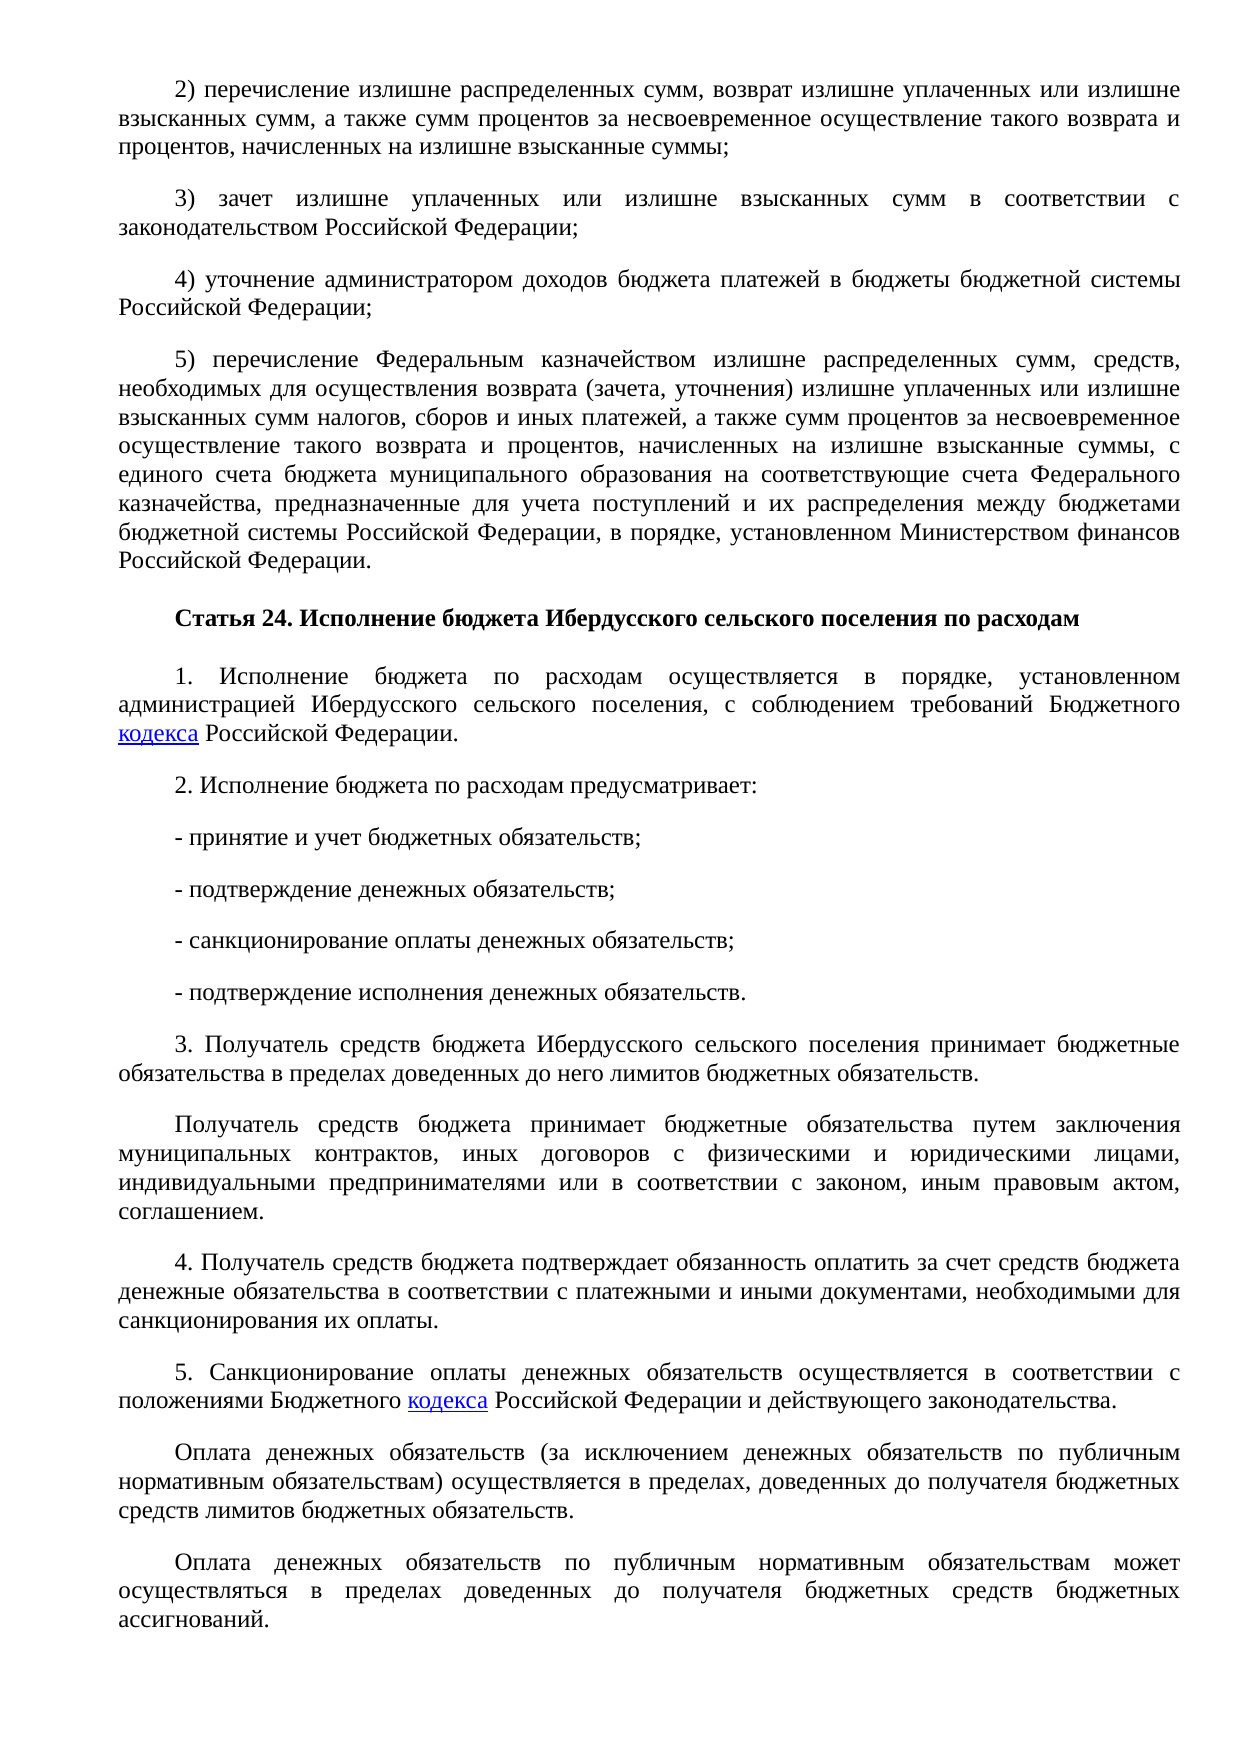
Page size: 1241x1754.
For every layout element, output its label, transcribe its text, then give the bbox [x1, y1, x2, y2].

text - принятие и учет бюджетных обязательств; [118, 822, 1181, 851]
text 3. Получатель средств бюджета Ибердусского сельского поселения принимает бюджетные обязательства в пределах доведенных до него лимитов бюджетных обязательств. [118, 1029, 1181, 1086]
text 3) зачет излишне уплаченных или излишне взысканных сумм в соответствии с законодательством Российской Федерации; [118, 183, 1181, 241]
text 5. Санкционирование оплаты денежных обязательств осуществляется в соответствии с положениями Бюджетного кодекса Российской Федерации и действующего законодательства. [118, 1357, 1181, 1414]
text - санкционирование оплаты денежных обязательств; [118, 925, 1181, 954]
text 4) уточнение администратором доходов бюджета платежей в бюджеты бюджетной системы Российской Федерации; [118, 264, 1181, 321]
text 2. Исполнение бюджета по расходам предусматривает: [118, 770, 1181, 799]
text 4. Получатель средств бюджета подтверждает обязанность оплатить за счет средств бюджета денежные обязательства в соответствии с платежными и иными документами, необходимыми для санкционирования их оплаты. [118, 1247, 1181, 1334]
text 2) перечисление излишне распределенных сумм, возврат излишне уплаченных или излишне взысканных сумм, а также сумм процентов за несвоевременное осуществление такого возврата и процентов, начисленных на излишне взысканные суммы; [118, 74, 1181, 160]
text Получатель средств бюджета принимает бюджетные обязательства путем заключения муниципальных контрактов, иных договоров с физическими и юридическими лицами, индивидуальными предпринимателями или в соответствии с законом, иным правовым актом, соглашением. [118, 1109, 1181, 1224]
text Статья 24. Исполнение бюджета Ибердусского сельского поселения по расходам [118, 603, 1181, 632]
text - подтверждение исполнения денежных обязательств. [118, 977, 1181, 1006]
text 5) перечисление Федеральным казначейством излишне распределенных сумм, средств, необходимых для осуществления возврата (зачета, уточнения) излишне уплаченных или излишне взысканных сумм налогов, сборов и иных платежей, а также сумм процентов за несвоевременное осуществление такого возврата и процентов, начисленных на излишне взысканные суммы, с единого счета бюджета муниципального образования на соответствующие счета Федерального казначейства, предназначенные для учета поступлений и их распределения между бюджетами бюджетной системы Российской Федерации, в порядке, установленном Министерством финансов Российской Федерации. [118, 344, 1181, 574]
text Оплата денежных обязательств по публичным нормативным обязательствам может осуществляться в пределах доведенных до получателя бюджетных средств бюджетных ассигнований. [118, 1547, 1181, 1633]
text - подтверждение денежных обязательств; [118, 874, 1181, 902]
text 1. Исполнение бюджета по расходам осуществляется в порядке, установленном администрацией Ибердусского сельского поселения, с соблюдением требований Бюджетного кодекса Российской Федерации. [118, 661, 1181, 747]
text Оплата денежных обязательств (за исключением денежных обязательств по публичным нормативным обязательствам) осуществляется в пределах, доведенных до получателя бюджетных средств лимитов бюджетных обязательств. [118, 1437, 1181, 1523]
